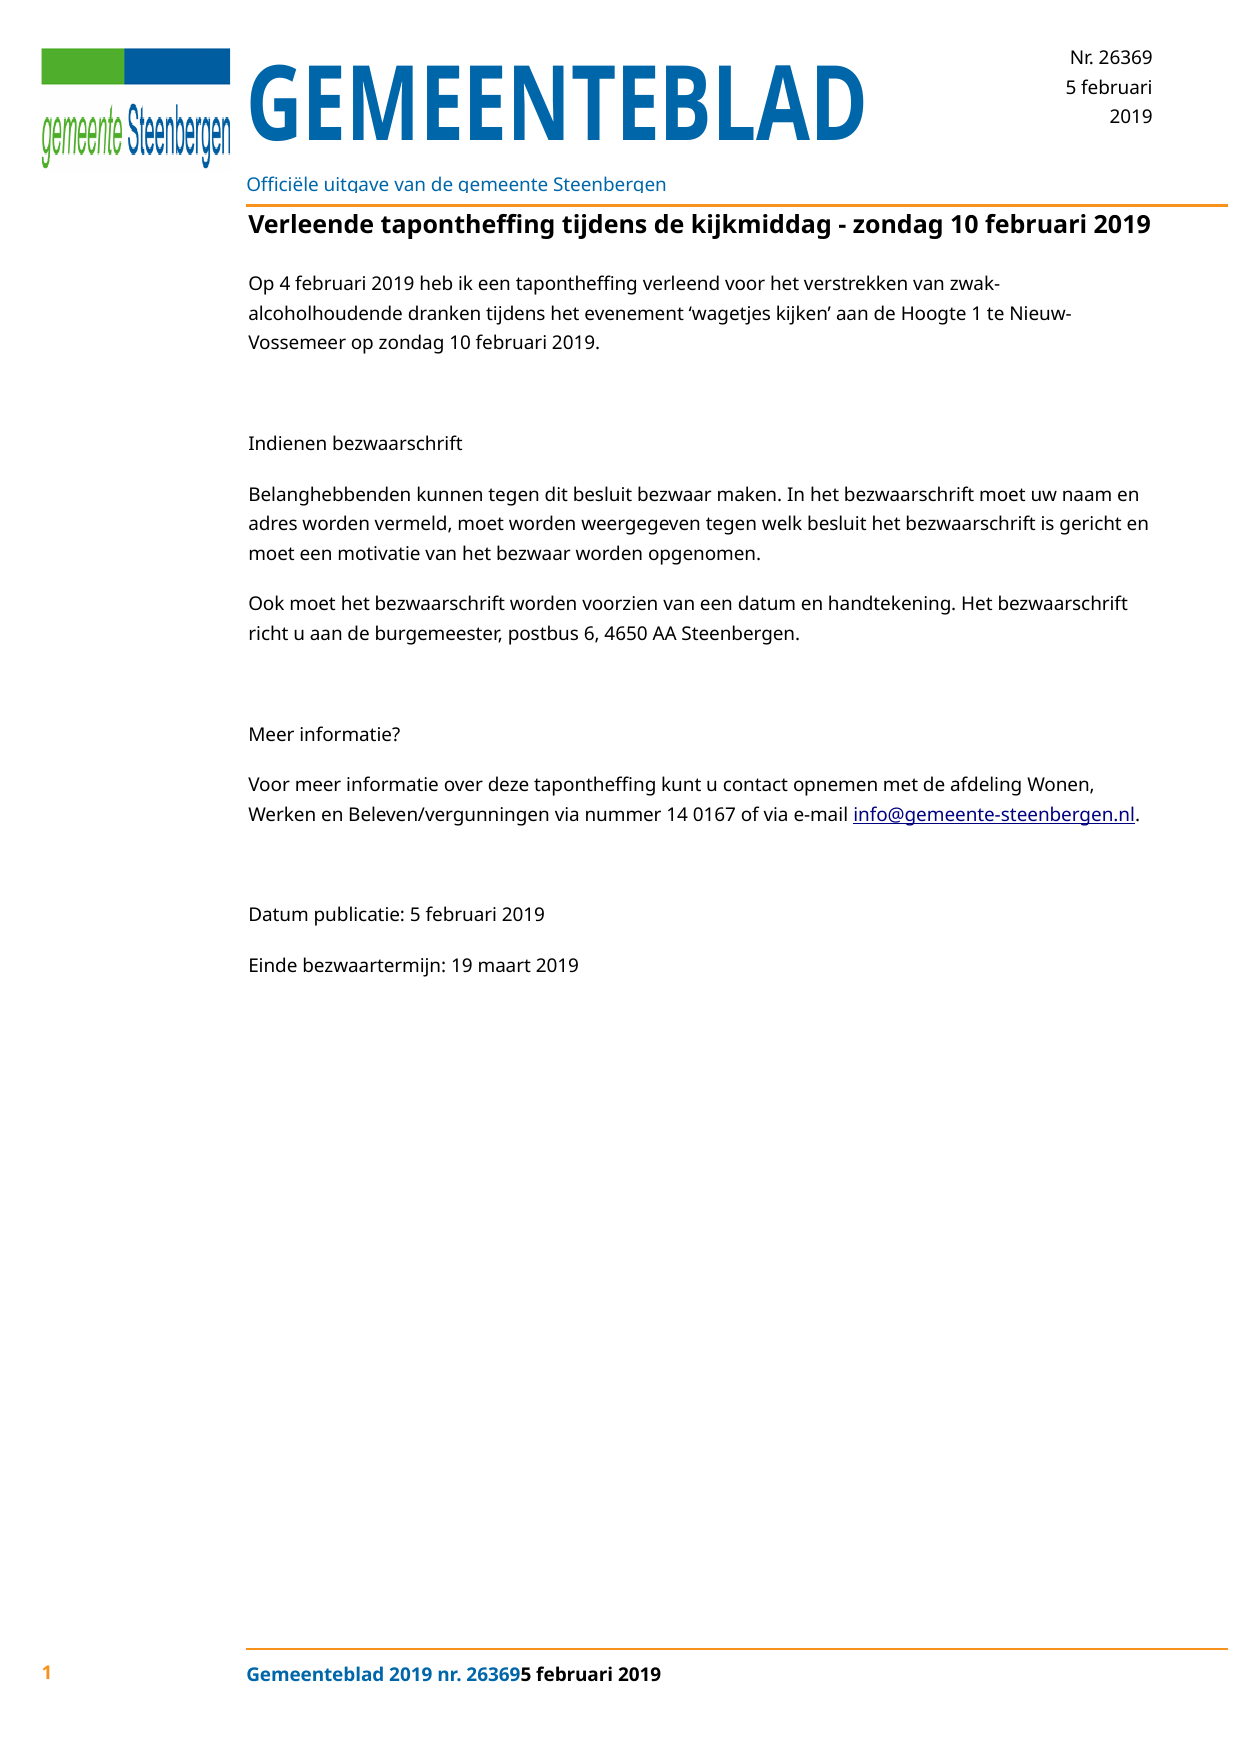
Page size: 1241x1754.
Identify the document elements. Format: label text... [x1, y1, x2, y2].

text Verleende tapontheffing tijdens de kijkmiddag - zondag 10 februari 2019 [248, 207, 1152, 241]
picture [41, 47, 231, 172]
text Belanghebbenden kunnen tegen dit besluit bezwaar maken. In het bezwaarschrift moet uw naam en adres worden vermeld, moet worden weergegeven tegen welk besluit het bezwaarschrift is gericht en moet een motivatie van het bezwaar worden opgenomen. [248, 481, 1152, 566]
text Einde bezwaartermijn: 19 maart 2019 [248, 952, 1152, 978]
text Meer informatie? [248, 721, 1152, 746]
text Datum publicatie: 5 februari 2019 [248, 902, 1152, 927]
text Ook moet het bezwaarschrift worden voorzien van een datum en handtekening. Het bezwaarschrift richt u aan de burgemeester, postbus 6, 4650 AA Steenbergen. [248, 590, 1152, 646]
text Op 4 februari 2019 heb ik een tapontheffing verleend voor het verstrekken van zwak-alcoholhoudende dranken tijdens het evenement ‘wagetjes kijken’ aan de Hoogte 1 te Nieuw-Vossemeer op zondag 10 februari 2019. [248, 270, 1152, 355]
text Voor meer informatie over deze tapontheffing kunt u contact opnemen met de afdeling Wonen, Werken en Beleven/vergunningen via nummer 14 0167 of via e-mail info@gemeente-steenbergen.nl. [248, 771, 1152, 826]
text Indienen bezwaarschrift [248, 430, 1152, 456]
